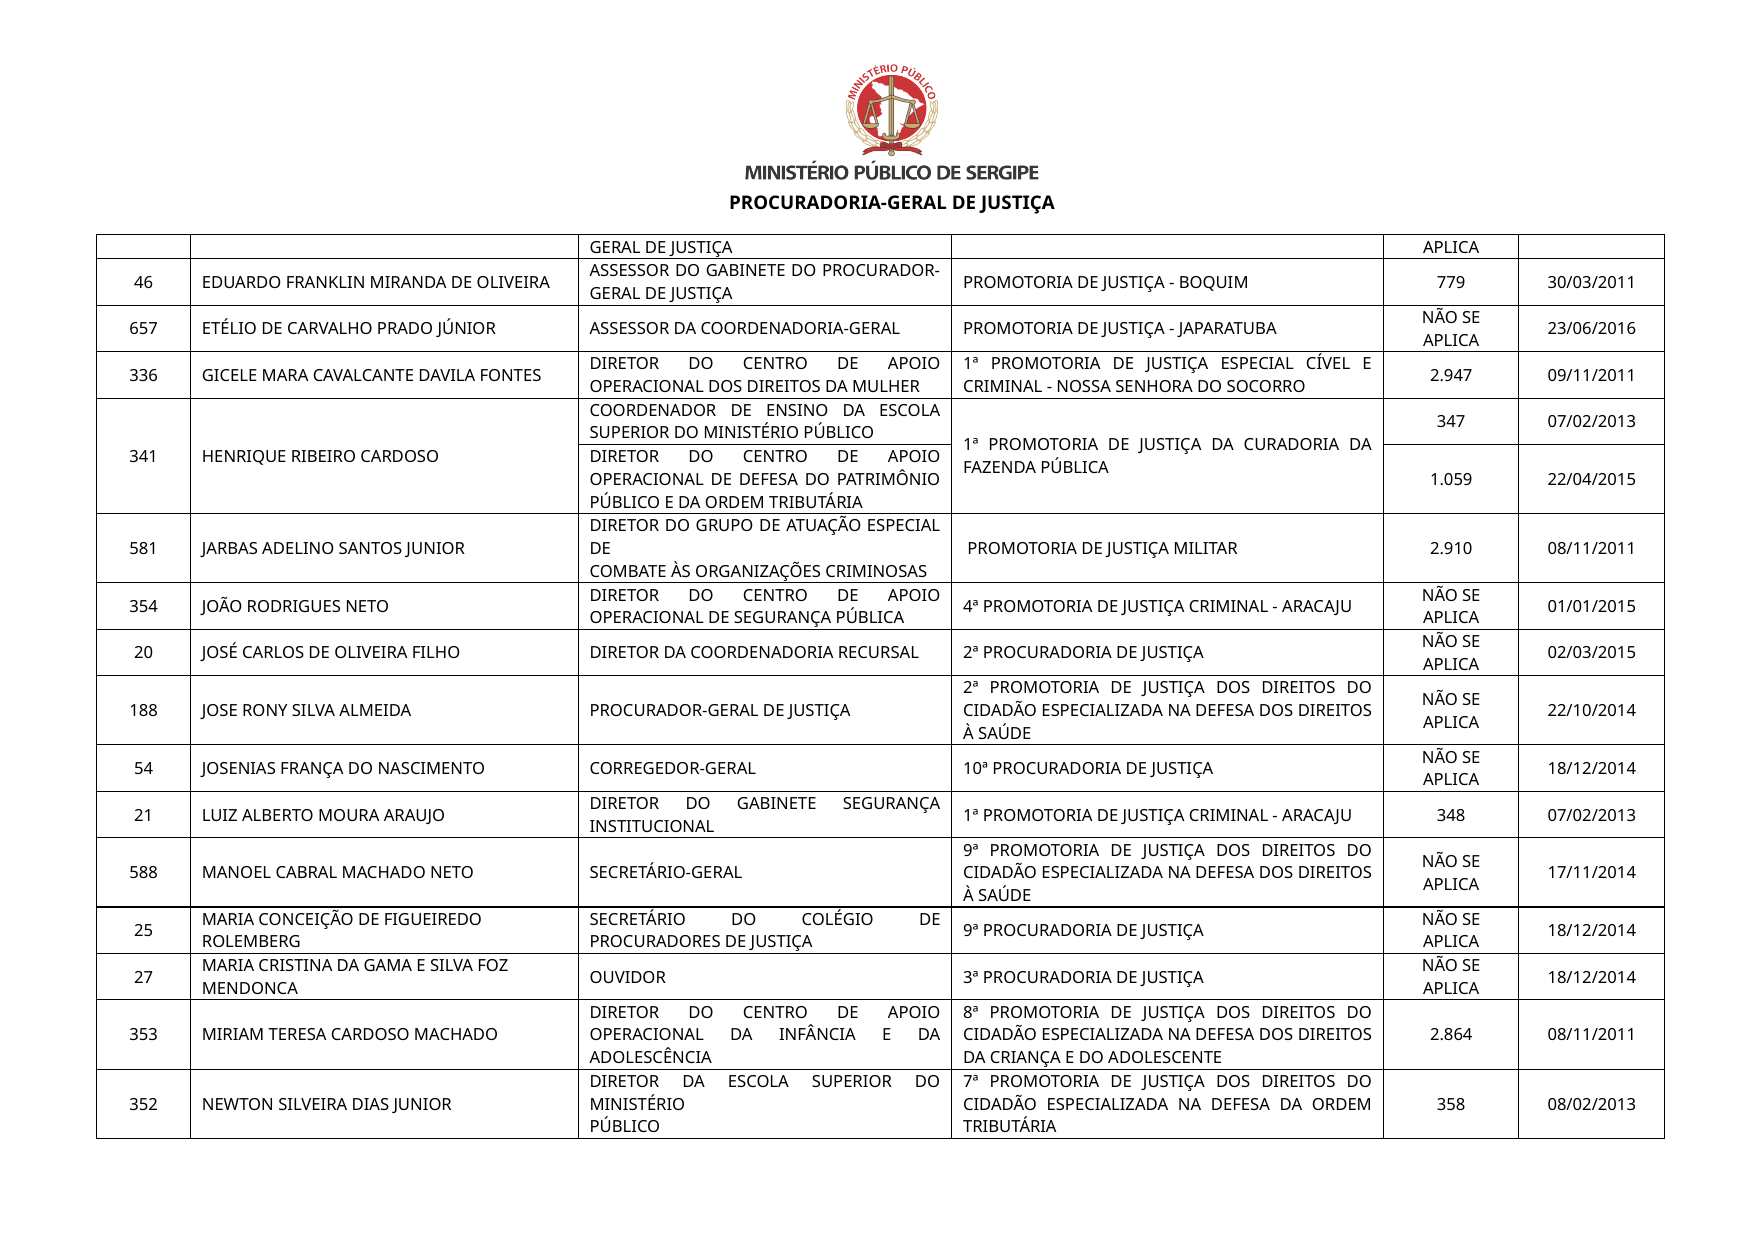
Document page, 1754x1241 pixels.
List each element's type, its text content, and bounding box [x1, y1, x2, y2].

table_cell DIRETOR DO CENTRO DE APOIO OPERACIONAL DA INFÂNCIA E DA ADOLESCÊNCIA [579, 1000, 951, 1068]
table_cell 8ª PROMOTORIA DE JUSTIÇA DOS DIREITOS DO CIDADÃO ESPECIALIZADA NA DEFESA DOS DIREITOS DA CRIANÇA E DO ADOLESCENTE [952, 1000, 1383, 1068]
table_cell 354 [97, 583, 190, 629]
table_cell DIRETOR DA COORDENADORIA RECURSAL [579, 630, 951, 675]
table_cell 10ª PROCURADORIA DE JUSTIÇA [952, 745, 1383, 791]
table_cell 353 [97, 1000, 190, 1068]
table_cell DIRETOR DO CENTRO DE APOIO OPERACIONAL DOS DIREITOS DA MULHER [579, 352, 951, 397]
table_cell 779 [1384, 259, 1518, 304]
table_cell 2ª PROCURADORIA DE JUSTIÇA [952, 630, 1383, 675]
table_cell 09/11/2011 [1519, 352, 1664, 397]
table_cell JARBAS ADELINO SANTOS JUNIOR [191, 514, 578, 582]
table_cell NÃO SE APLICA [1384, 306, 1518, 351]
table_cell HENRIQUE RIBEIRO CARDOSO [191, 399, 578, 513]
table_cell 336 [97, 352, 190, 397]
table_cell ASSESSOR DA COORDENADORIA-GERAL [579, 306, 951, 351]
table_cell GICELE MARA CAVALCANTE DAVILA FONTES [191, 352, 578, 397]
table_cell JOSE RONY SILVA ALMEIDA [191, 676, 578, 744]
table_cell 08/11/2011 [1519, 1000, 1664, 1068]
table_cell 18/12/2014 [1519, 908, 1664, 953]
table_cell MARIA CRISTINA DA GAMA E SILVA FOZ MENDONCA [191, 954, 578, 999]
table_cell 07/02/2013 [1519, 792, 1664, 837]
table_cell 2.910 [1384, 514, 1518, 582]
table_cell DIRETOR DO CENTRO DE APOIO OPERACIONAL DE DEFESA DO PATRIMÔNIO PÚBLICO E DA ORDEM TRIBUTÁRIA [579, 445, 951, 513]
table_cell 188 [97, 676, 190, 744]
table_cell 348 [1384, 792, 1518, 837]
table_cell EDUARDO FRANKLIN MIRANDA DE OLIVEIRA [191, 259, 578, 304]
table_cell 3ª PROCURADORIA DE JUSTIÇA [952, 954, 1383, 999]
table_cell MARIA CONCEIÇÃO DE FIGUEIREDO ROLEMBERG [191, 908, 578, 953]
table_cell 54 [97, 745, 190, 791]
table_cell 2ª PROMOTORIA DE JUSTIÇA DOS DIREITOS DO CIDADÃO ESPECIALIZADA NA DEFESA DOS DIREITOS À SAÚDE [952, 676, 1383, 744]
table_cell 1ª PROMOTORIA DE JUSTIÇA DA CURADORIA DA FAZENDA PÚBLICA [952, 399, 1383, 513]
table_cell 581 [97, 514, 190, 582]
table_cell 22/10/2014 [1519, 676, 1664, 744]
table_cell NÃO SE APLICA [1384, 838, 1518, 906]
table_cell LUIZ ALBERTO MOURA ARAUJO [191, 792, 578, 837]
table_cell 17/11/2014 [1519, 838, 1664, 906]
table_cell 08/11/2011 [1519, 514, 1664, 582]
table_cell DIRETOR DO CENTRO DE APOIO OPERACIONAL DE SEGURANÇA PÚBLICA [579, 583, 951, 629]
table_cell [952, 235, 1383, 258]
table_cell 25 [97, 908, 190, 953]
table_cell 588 [97, 838, 190, 906]
table_cell COORDENADOR DE ENSINO DA ESCOLA SUPERIOR DO MINISTÉRIO PÚBLICO [579, 399, 951, 444]
table_cell 01/01/2015 [1519, 583, 1664, 629]
table_cell NÃO SE APLICA [1384, 954, 1518, 999]
table_cell JOSÉ CARLOS DE OLIVEIRA FILHO [191, 630, 578, 675]
table_cell NÃO SE APLICA [1384, 583, 1518, 629]
table_cell 9ª PROMOTORIA DE JUSTIÇA DOS DIREITOS DO CIDADÃO ESPECIALIZADA NA DEFESA DOS DIREITOS À SAÚDE [952, 838, 1383, 906]
table_cell PROMOTORIA DE JUSTIÇA MILITAR [952, 514, 1383, 582]
table_cell 02/03/2015 [1519, 630, 1664, 675]
table_cell 21 [97, 792, 190, 837]
table_cell 2.947 [1384, 352, 1518, 397]
table_cell 657 [97, 306, 190, 351]
table_cell SECRETÁRIO DO COLÉGIO DE PROCURADORES DE JUSTIÇA [579, 908, 951, 953]
table_cell DIRETOR DA ESCOLA SUPERIOR DO MINISTÉRIO PÚBLICO [579, 1070, 951, 1138]
table_cell PROMOTORIA DE JUSTIÇA - JAPARATUBA [952, 306, 1383, 351]
table_cell 22/04/2015 [1519, 445, 1664, 513]
table_cell NÃO SE APLICA [1384, 676, 1518, 744]
table_cell 20 [97, 630, 190, 675]
table_cell NÃO SE APLICA [1384, 908, 1518, 953]
table_cell 347 [1384, 399, 1518, 444]
table_cell 4ª PROMOTORIA DE JUSTIÇA CRIMINAL - ARACAJU [952, 583, 1383, 629]
table_cell MIRIAM TERESA CARDOSO MACHADO [191, 1000, 578, 1068]
table_cell OUVIDOR [579, 954, 951, 999]
table_cell 1.059 [1384, 445, 1518, 513]
table_cell 7ª PROMOTORIA DE JUSTIÇA DOS DIREITOS DO CIDADÃO ESPECIALIZADA NA DEFESA DA ORDEM TRIBUTÁRIA [952, 1070, 1383, 1138]
table_cell ETÉLIO DE CARVALHO PRADO JÚNIOR [191, 306, 578, 351]
table_cell PROMOTORIA DE JUSTIÇA - BOQUIM [952, 259, 1383, 304]
table_cell 1ª PROMOTORIA DE JUSTIÇA ESPECIAL CÍVEL E CRIMINAL - NOSSA SENHORA DO SOCORRO [952, 352, 1383, 397]
table_cell 07/02/2013 [1519, 399, 1664, 444]
table_cell 46 [97, 259, 190, 304]
table_cell JOSENIAS FRANÇA DO NASCIMENTO [191, 745, 578, 791]
table_cell APLICA [1384, 235, 1518, 258]
table_cell ASSESSOR DO GABINETE DO PROCURADOR-GERAL DE JUSTIÇA [579, 259, 951, 304]
table_cell 9ª PROCURADORIA DE JUSTIÇA [952, 908, 1383, 953]
table_cell PROCURADOR-GERAL DE JUSTIÇA [579, 676, 951, 744]
table_cell NÃO SE APLICA [1384, 630, 1518, 675]
table_cell 341 [97, 399, 190, 513]
table_cell [97, 235, 190, 258]
table_cell 08/02/2013 [1519, 1070, 1664, 1138]
table_cell 30/03/2011 [1519, 259, 1664, 304]
table_cell JOÃO RODRIGUES NETO [191, 583, 578, 629]
table_cell 18/12/2014 [1519, 745, 1664, 791]
table_cell 18/12/2014 [1519, 954, 1664, 999]
table_cell CORREGEDOR-GERAL [579, 745, 951, 791]
table_cell [191, 235, 578, 258]
table_cell NEWTON SILVEIRA DIAS JUNIOR [191, 1070, 578, 1138]
table_cell 23/06/2016 [1519, 306, 1664, 351]
table_cell [1519, 235, 1664, 258]
table_cell MANOEL CABRAL MACHADO NETO [191, 838, 578, 906]
table_cell 27 [97, 954, 190, 999]
table_cell NÃO SE APLICA [1384, 745, 1518, 791]
table_cell GERAL DE JUSTIÇA [579, 235, 951, 258]
table_cell 2.864 [1384, 1000, 1518, 1068]
table_cell DIRETOR DO GABINETE SEGURANÇA INSTITUCIONAL [579, 792, 951, 837]
table_cell 358 [1384, 1070, 1518, 1138]
picture [745, 64, 1039, 182]
table_cell SECRETÁRIO-GERAL [579, 838, 951, 906]
table_cell DIRETOR DO GRUPO DE ATUAÇÃO ESPECIAL DE COMBATE ÀS ORGANIZAÇÕES CRIMINOSAS [579, 514, 951, 582]
table_cell 352 [97, 1070, 190, 1138]
table_cell 1ª PROMOTORIA DE JUSTIÇA CRIMINAL - ARACAJU [952, 792, 1383, 837]
